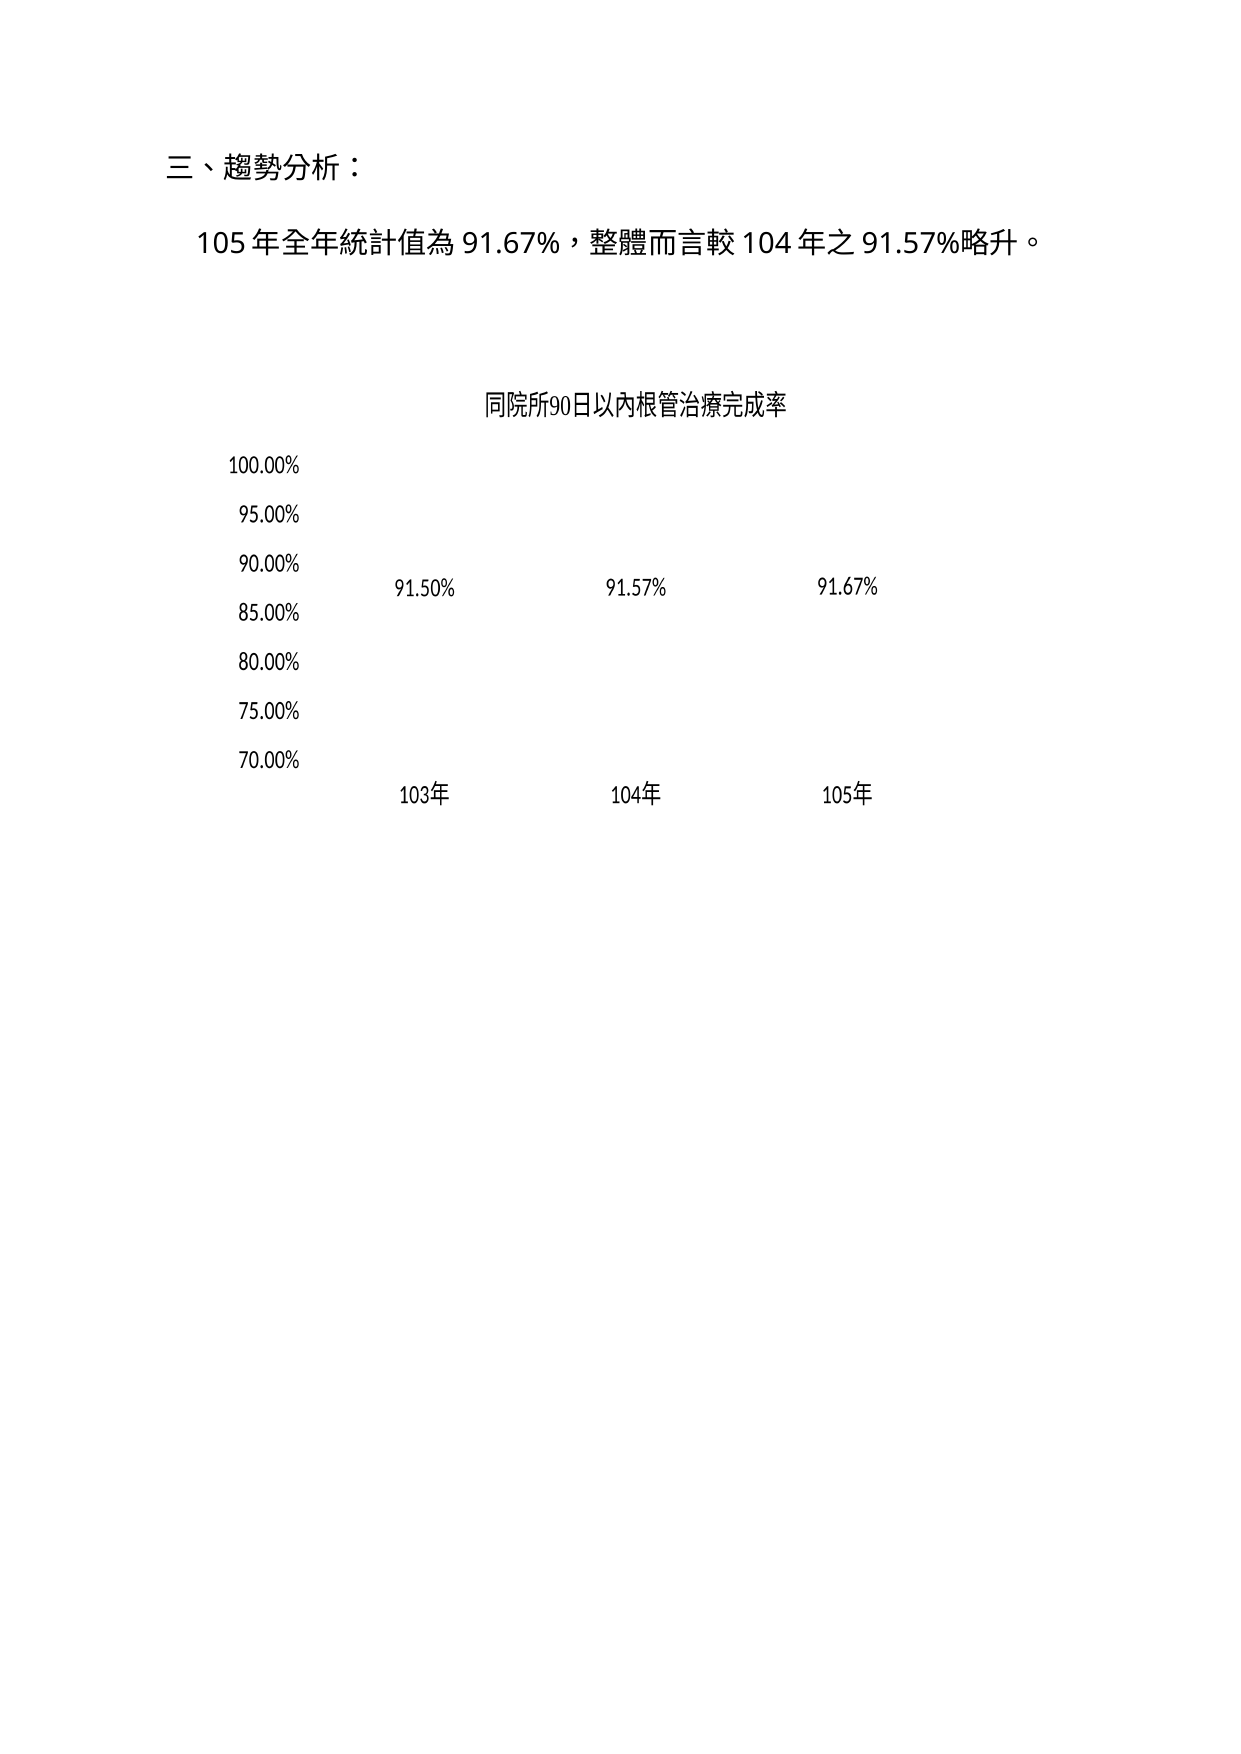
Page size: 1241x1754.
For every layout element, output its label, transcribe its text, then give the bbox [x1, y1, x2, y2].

subtitle 三、趨勢分析： [165, 122, 1075, 197]
list 105年全年統計值為91.67%，整體而言較104年之91.57%略升。 [165, 197, 1075, 272]
